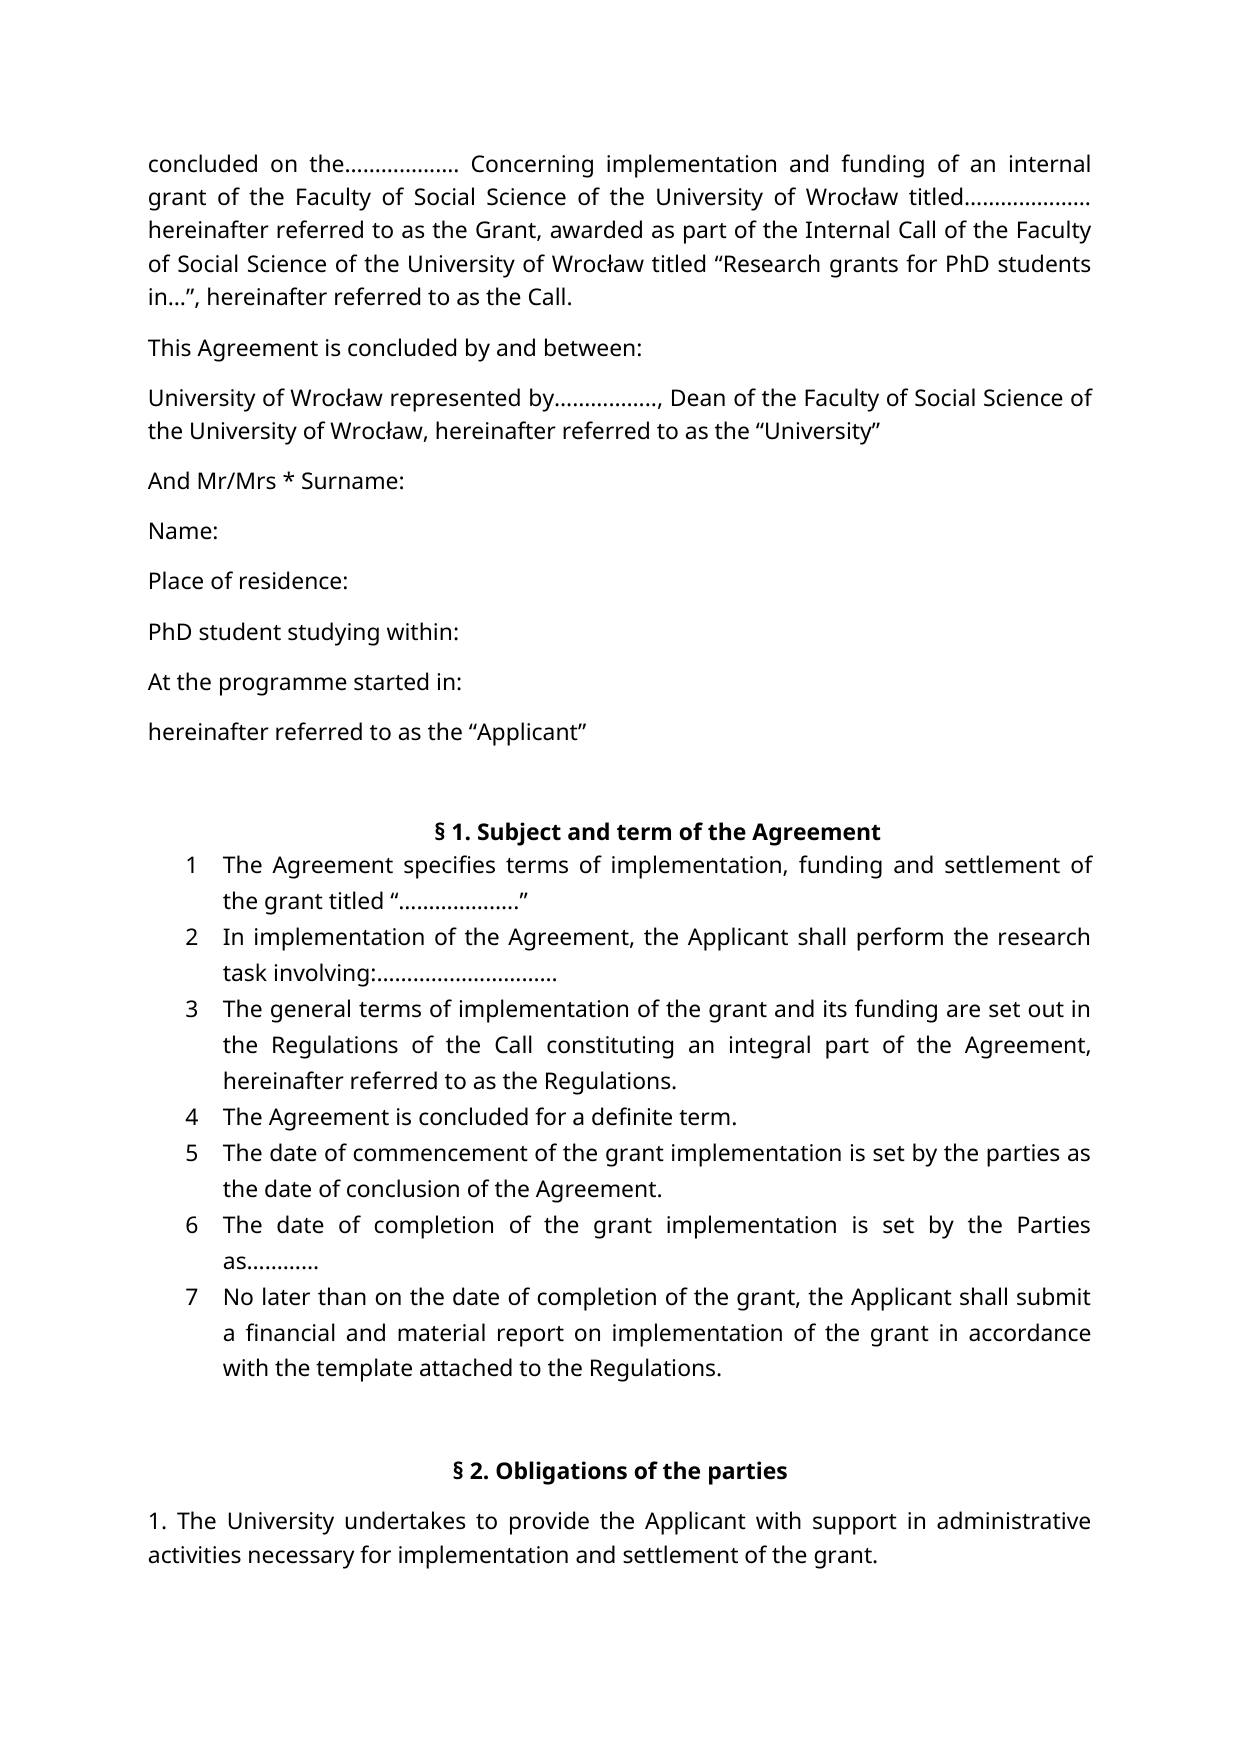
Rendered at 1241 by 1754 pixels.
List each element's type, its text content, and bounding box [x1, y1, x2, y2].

list The Agreement specifies terms of implementation, funding and settlement of the grant titled “………………..” [185, 849, 1093, 916]
text Place of residence: [148, 565, 1093, 597]
list No later than on the date of completion of the grant, the Applicant shall submit a financial and material report on implementation of the grant in accordance with the template attached to the Regulations. [185, 1281, 1093, 1384]
text And Mr/Mrs * Surname: [148, 465, 1093, 496]
list In implementation of the Agreement, the Applicant shall perform the research task involving:………………………… [185, 921, 1093, 988]
text At the programme started in: [148, 666, 1093, 697]
list § 1. Subject and term of the Agreement [223, 816, 1093, 847]
list The Agreement is concluded for a definite term. [185, 1101, 1093, 1132]
text This Agreement is concluded by and between: [148, 331, 1093, 363]
text concluded on the………………. Concerning implementation and funding of an internal grant of the Faculty of Social Science of the University of Wrocław titled………………… hereinafter referred to as the Grant, awarded as part of the Internal Call of the Faculty of Social Science of the University of Wrocław titled “Research grants for PhD students in…”, hereinafter referred to as the Call. [148, 148, 1093, 313]
list The date of completion of the grant implementation is set by the Parties as………… [185, 1209, 1093, 1276]
text Name: [148, 515, 1093, 546]
text hereinafter referred to as the “Applicant” [148, 716, 1093, 747]
text University of Wrocław represented by…………….., Dean of the Faculty of Social Science of the University of Wrocław, hereinafter referred to as the “University” [148, 382, 1093, 446]
text § 2. Obligations of the parties [148, 1455, 1093, 1486]
list The general terms of implementation of the grant and its funding are set out in the Regulations of the Call constituting an integral part of the Agreement, hereinafter referred to as the Regulations. [185, 993, 1093, 1096]
text PhD student studying within: [148, 615, 1093, 647]
text 1. The University undertakes to provide the Applicant with support in administrative activities necessary for implementation and settlement of the grant. [148, 1505, 1093, 1570]
list The date of commencement of the grant implementation is set by the parties as the date of conclusion of the Agreement. [185, 1137, 1093, 1204]
